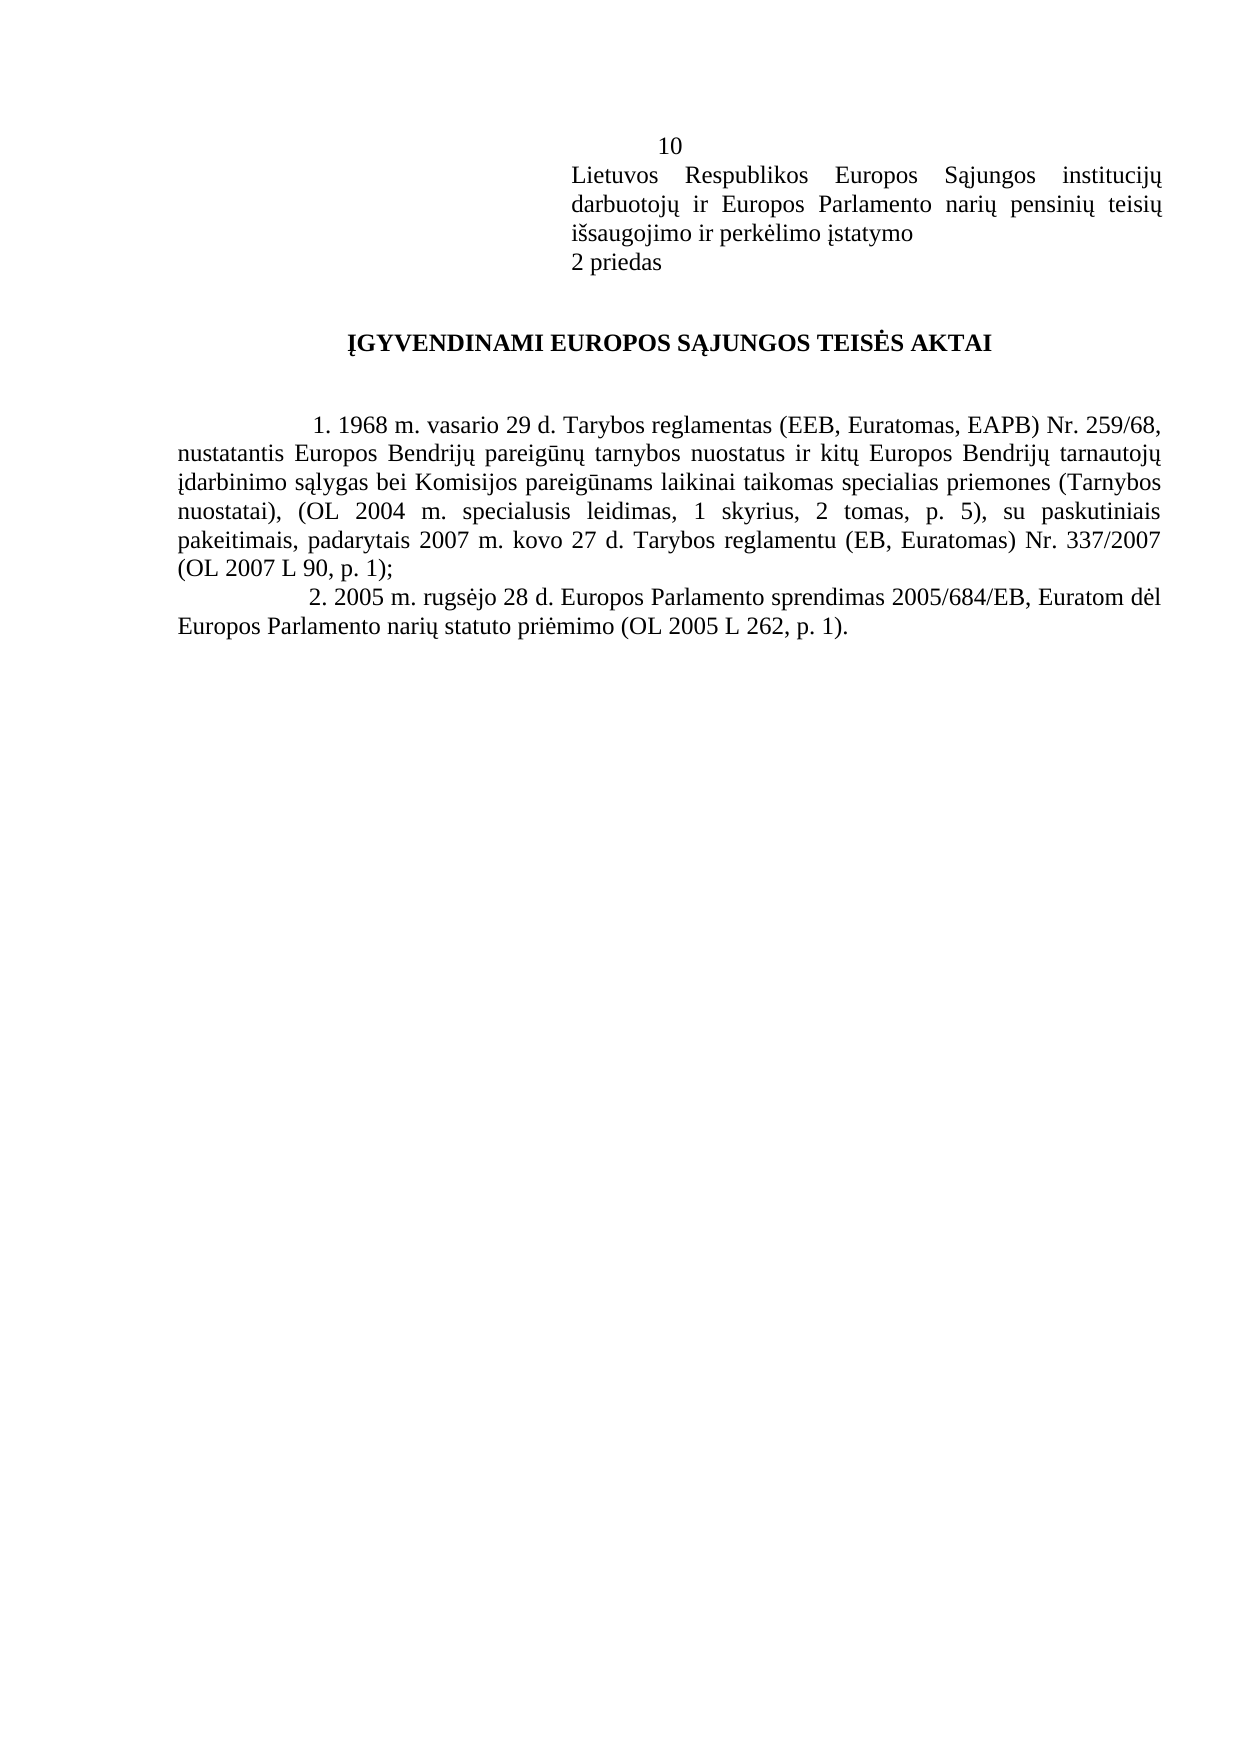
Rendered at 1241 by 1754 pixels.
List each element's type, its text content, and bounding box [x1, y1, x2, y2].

text 1. 1968 m. vasario 29 d. Tarybos reglamentas (EEB, Euratomas, EAPB) Nr. 259/68, nustatantis Europos Bendrijų pareigūnų tarnybos nuostatus ir kitų Europos Bendrijų tarnautojų įdarbinimo sąlygas bei Komisijos pareigūnams laikinai taikomas specialias priemones (Tarnybos nuostatai), (OL 2004 m. specialusis leidimas, 1 skyrius, 2 tomas, p. 5), su paskutiniais pakeitimais, padarytais 2007 m. kovo 27 d. Tarybos reglamentu (EB, Euratomas) Nr. 337/2007 (OL 2007 L 90, p. 1); [177, 410, 1162, 582]
text Lietuvos Respublikos Europos Sąjungos institucijų darbuotojų ir Europos Parlamento narių pensinių teisių išsaugojimo ir perkėlimo įstatymo [571, 161, 1162, 247]
text 2 priedas [571, 247, 1162, 276]
text 2. 2005 m. rugsėjo 28 d. Europos Parlamento sprendimas 2005/684/EB, Euratom dėl Europos Parlamento narių statuto priėmimo (OL 2005 L 262, p. 1). [177, 582, 1162, 640]
text ĮGYVENDINAMI EUROPOS SĄJUNGOS TEISĖS AKTAI [177, 328, 1162, 357]
